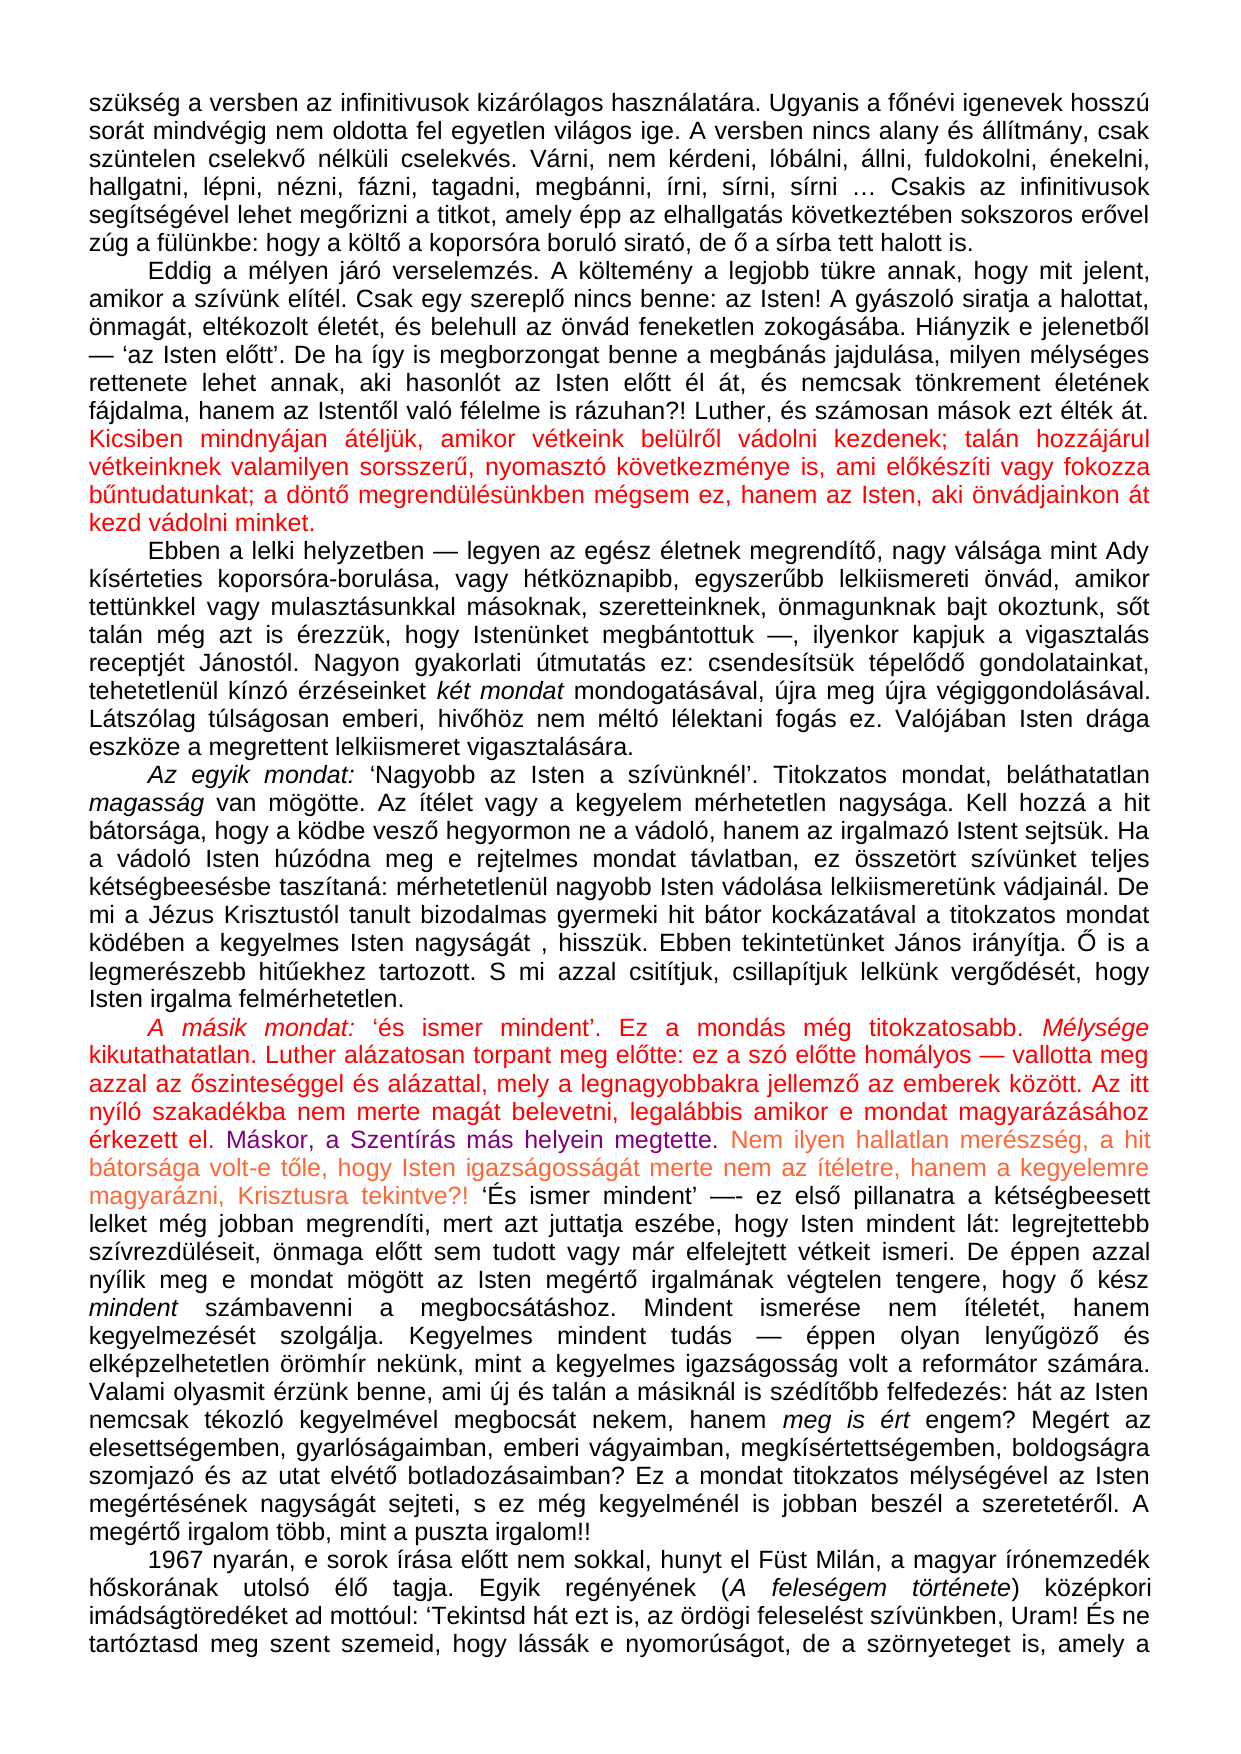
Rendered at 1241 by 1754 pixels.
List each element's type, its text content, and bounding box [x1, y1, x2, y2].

text Ebben a lelki helyzetben — legyen az egész életnek megrendítő, nagy válsága mint Ady kísérteties koporsóra-borulása, vagy hétköznapibb, egyszerűbb lelkiismereti önvád, amikor tettünkkel vagy mulasztásunkkal másoknak, szeretteinknek, önmagunknak bajt okoztunk, sőt talán még azt is érezzük, hogy Istenünket megbántottuk —, ilyenkor kapjuk a vigasztalás receptjét Jánostól. Nagyon gyakorlati útmutatás ez: csendesítsük tépelődő gondolatainkat, tehetetlenül kínzó érzéseinket két mondat mondogatásával, újra meg újra végiggondolásával. Látszólag túlságosan emberi, hivőhöz nem méltó lélektani fogás ez. Valójában Isten drága eszköze a megrettent lelkiismeret vigasztalására. [88, 537, 1152, 761]
text Az egyik mondat: ‘Nagyobb az Isten a szívünknél’. Titokzatos mondat, beláthatatlan magasság van mögötte. Az ítélet vagy a kegyelem mérhetetlen nagysága. Kell hozzá a hit bátorsága, hogy a ködbe vesző hegyormon ne a vádoló, hanem az irgalmazó Istent sejtsük. Ha a vádoló Isten húzódna meg e rejtelmes mondat távlatban, ez összetört szívünket teljes kétségbeesésbe taszítaná: mérhetetlenül nagyobb Isten vádolása lelkiismeretünk vádjainál. De mi a Jézus Krisztustól tanult bizodalmas gyermeki hit bátor kockázatával a titokzatos mondat ködében a kegyelmes Isten nagyságát , hisszük. Ebben tekintetünket János irányítja. Ő is a legmerészebb hitűekhez tartozott. S mi azzal csitítjuk, csillapítjuk lelkünk vergődését, hogy Isten irgalma felmérhetetlen. [88, 761, 1152, 1013]
text 1967 nyarán, e sorok írása előtt nem sokkal, hunyt el Füst Milán, a magyar írónemzedék hőskorának utolsó élő tagja. Egyik regényének (A feleségem története) középkori imádságtöredéket ad mottóul: ‘Tekintsd hát ezt is, az ördögi feleselést szívünkben, Uram! És ne tartóztasd meg szent szemeid, hogy lássák e nyomorúságot, de a szörnyeteget is, amely a [88, 1546, 1152, 1658]
text Eddig a mélyen járó verselemzés. A költemény a legjobb tükre annak, hogy mit jelent, amikor a szívünk elítél. Csak egy szereplő nincs benne: az Isten! A gyászoló siratja a halottat, önmagát, eltékozolt életét, és belehull az önvád feneketlen zokogásába. Hiányzik e jelenetből — ‘az Isten előtt’. De ha így is megborzongat benne a megbánás jajdulása, milyen mélységes rettenete lehet annak, aki hasonlót az Isten előtt él át, és nemcsak tönkrement életének fájdalma, hanem az Istentől való félelme is rázuhan?! Luther, és számosan mások ezt élték át. Kicsiben mindnyájan átéljük, amikor vétkeink belülről vádolni kezdenek; talán hozzájárul vétkeinknek valamilyen sorsszerű, nyomasztó következménye is, ami előkészíti vagy fokozza bűntudatunkat; a döntő megrendülésünkben mégsem ez, hanem az Isten, aki önvádjainkon át kezd vádolni minket. [88, 257, 1152, 537]
text A másik mondat: ‘és ismer mindent’. Ez a mondás még titokzatosabb. Mélysége kikutathatatlan. Luther alázatosan torpant meg előtte: ez a szó előtte homályos — vallotta meg azzal az őszinteséggel és alázattal, mely a legnagyobbakra jellemző az emberek között. Az itt nyíló szakadékba nem merte magát belevetni, legalábbis amikor e mondat magyarázásához érkezett el. Máskor, a Szentírás más helyein megtette. Nem ilyen hallatlan merészség, a hit bátorsága volt‑e tőle, hogy Isten igazságosságát merte nem az ítéletre, hanem a kegyelemre magyarázni, Krisztusra tekintve?! ‘És ismer mindent’ —- ez első pillanatra a kétségbeesett lelket még jobban megrendíti, mert azt juttatja eszébe, hogy Isten mindent lát: legrejtettebb szívrezdüléseit, önmaga előtt sem tudott vagy már elfelejtett vétkeit ismeri. De éppen azzal nyílik meg e mondat mögött az Isten megértő irgalmának végtelen tengere, hogy ő kész mindent számbavenni a megbocsátáshoz. Mindent ismerése nem ítéletét, hanem kegyelmezését szolgálja. Kegyelmes mindent tudás — éppen olyan lenyűgöző és elképzelhetetlen örömhír nekünk, mint a kegyelmes igazságosság volt a reformátor számára. Valami olyasmit érzünk benne, ami új és talán a másiknál is szédítőbb felfedezés: hát az Isten nemcsak tékozló kegyelmével megbocsát nekem, hanem meg is ért engem? Megért az elesettségemben, gyarlóságaimban, emberi vágyaimban, megkísértettségemben, boldogságra szomjazó és az utat elvétő botladozásaimban? Ez a mondat titokzatos mélységével az Isten megértésének nagyságát sejteti, s ez még kegyelménél is jobban beszél a szeretetéről. A megértő irgalom több, mint a puszta irgalom!! [88, 1013, 1152, 1546]
text szükség a versben az infinitivusok kizárólagos használatára. Ugyanis a főnévi igenevek hosszú sorát mindvégig nem oldotta fel egyetlen világos ige. A versben nincs alany és állítmány, csak szüntelen cselekvő nélküli cselekvés. Várni, nem kérdeni, lóbálni, állni, fuldokolni, énekelni, hallgatni, lépni, nézni, fázni, tagadni, megbánni, írni, sírni, sírni … Csakis az infinitivusok segítségével lehet megőrizni a titkot, amely épp az elhallgatás következtében sokszoros erővel zúg a fülünkbe: hogy a költő a koporsóra boruló sirató, de ő a sírba tett halott is. [88, 88, 1152, 257]
